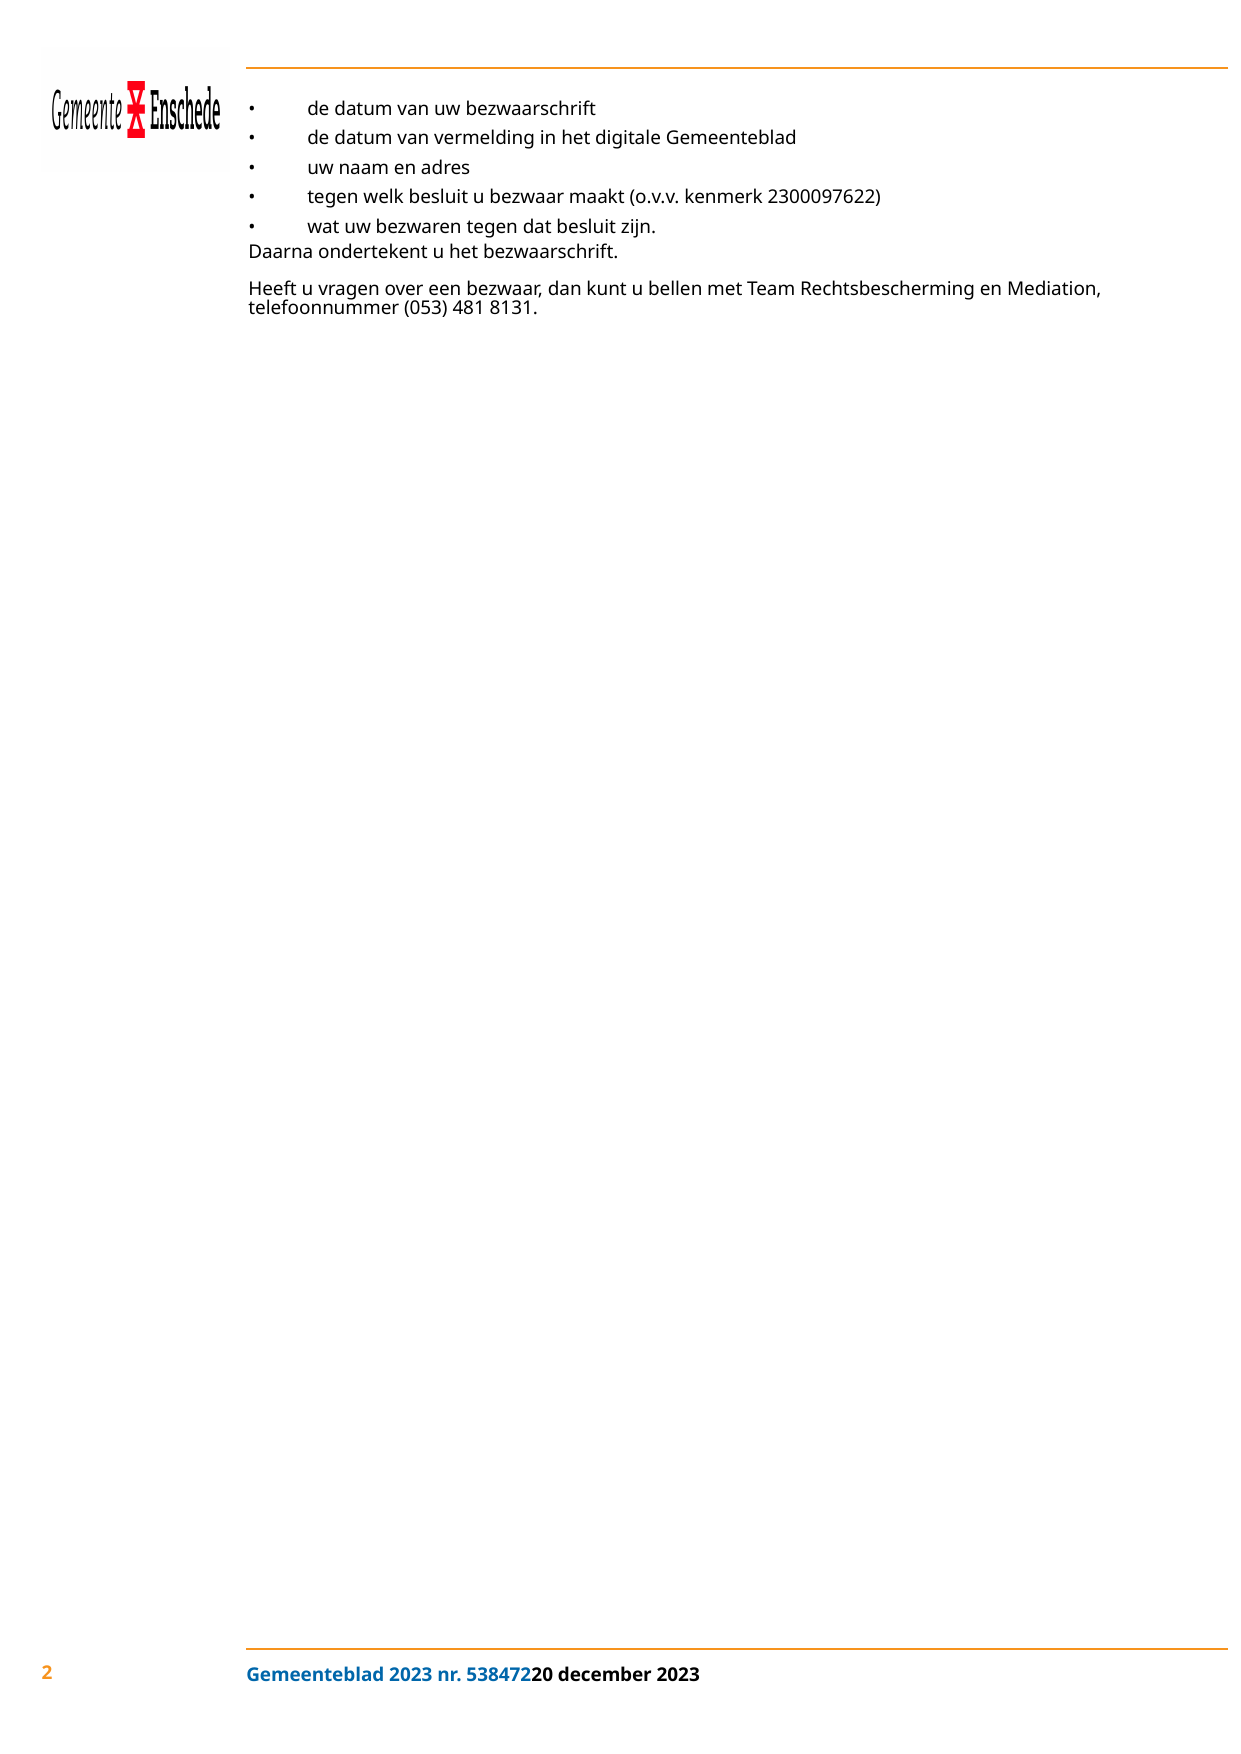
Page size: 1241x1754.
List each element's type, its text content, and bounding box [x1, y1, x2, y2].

list de datum van uw bezwaarschrift [248, 95, 1152, 121]
list wat uw bezwaren tegen dat besluit zijn. [248, 213, 1152, 239]
text Daarna ondertekent u het bezwaarschrift. [248, 243, 1152, 262]
picture [41, 47, 231, 172]
text Heeft u vragen over een bezwaar, dan kunt u bellen met Team Rechtsbescherming en Mediation, telefoonnummer (053) 481 8131. [248, 280, 1152, 318]
list uw naam en adres [248, 154, 1152, 180]
list de datum van vermelding in het digitale Gemeenteblad [248, 124, 1152, 150]
list tegen welk besluit u bezwaar maakt (o.v.v. kenmerk 2300097622) [248, 183, 1152, 209]
